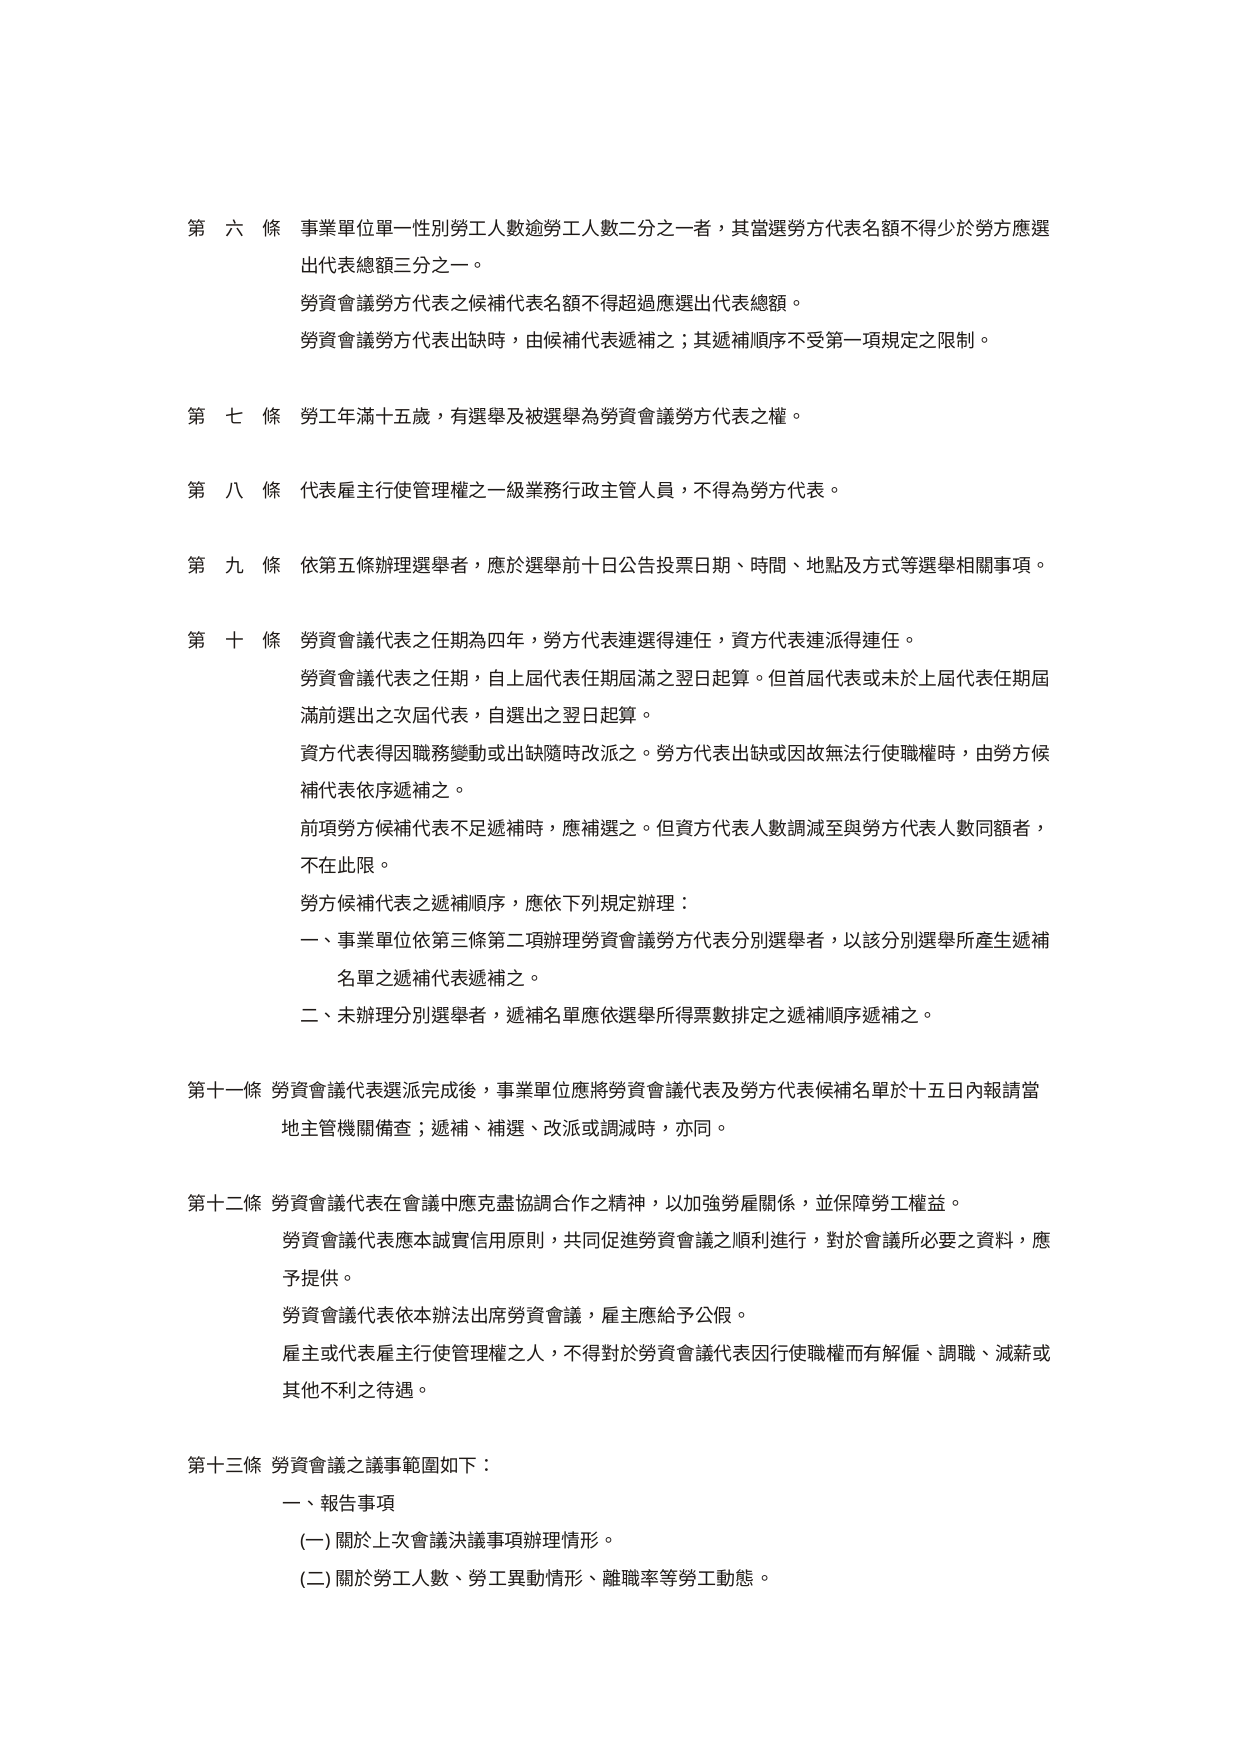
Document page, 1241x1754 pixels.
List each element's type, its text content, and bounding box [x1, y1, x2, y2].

text 勞資會議勞方代表出缺時，由候補代表遞補之；其遞補順序不受第一項規定之限制。 [300, 314, 1053, 352]
text 第 十 條 勞資會議代表之任期為四年，勞方代表連選得連任，資方代表連派得連任。 [187, 614, 1053, 652]
text 一、事業單位依第三條第二項辦理勞資會議勞方代表分別選舉者，以該分別選舉所產生遞補名單之遞補代表遞補之。 [300, 914, 1053, 989]
text 雇主或代表雇主行使管理權之人，不得對於勞資會議代表因行使職權而有解僱、調職、減薪或其他不利之待遇。 [282, 1327, 1053, 1402]
text 勞資會議代表應本誠實信用原則，共同促進勞資會議之順利進行，對於會議所必要之資料，應予提供。 [282, 1214, 1053, 1289]
text 第 九 條 依第五條辦理選舉者，應於選舉前十日公告投票日期、時間、地點及方式等選舉相關事項。 [187, 539, 1053, 577]
text 第 七 條 勞工年滿十五歲，有選舉及被選舉為勞資會議勞方代表之權。 [187, 389, 1053, 427]
text 勞資會議勞方代表之候補代表名額不得超過應選出代表總額。 [300, 277, 1053, 314]
text 前項勞方候補代表不足遞補時，應補選之。但資方代表人數調減至與勞方代表人數同額者，不在此限。 [300, 802, 1053, 877]
text 第 六 條 事業單位單一性別勞工人數逾勞工人數二分之一者，其當選勞方代表名額不得少於勞方應選出代表總額三分之一。 [187, 202, 1053, 277]
text 資方代表得因職務變動或出缺隨時改派之。勞方代表出缺或因故無法行使職權時，由勞方候補代表依序遞補之。 [300, 727, 1053, 802]
text 二、未辦理分別選舉者，遞補名單應依選舉所得票數排定之遞補順序遞補之。 [300, 989, 1053, 1027]
text 第十三條 勞資會議之議事範圍如下： [187, 1439, 1053, 1477]
text 第十二條 勞資會議代表在會議中應克盡協調合作之精神，以加強勞雇關係，並保障勞工權益。 [187, 1177, 1053, 1214]
text 第 八 條 代表雇主行使管理權之一級業務行政主管人員，不得為勞方代表。 [187, 464, 1053, 502]
text 一、報告事項 [282, 1477, 1053, 1514]
text (一) 關於上次會議決議事項辦理情形。 [300, 1514, 1053, 1552]
text 第十一條 勞資會議代表選派完成後，事業單位應將勞資會議代表及勞方代表候補名單於十五日內報請當地主管機關備查；遞補、補選、改派或調減時，亦同。 [187, 1064, 1053, 1139]
text 勞資會議代表依本辦法出席勞資會議，雇主應給予公假。 [282, 1289, 1053, 1327]
text (二) 關於勞工人數、勞工異動情形、離職率等勞工動態。 [300, 1552, 1053, 1589]
text 勞資會議代表之任期，自上屆代表任期屆滿之翌日起算。但首屆代表或未於上屆代表任期屆滿前選出之次屆代表，自選出之翌日起算。 [300, 652, 1053, 727]
text 勞方候補代表之遞補順序，應依下列規定辦理： [300, 877, 1053, 914]
